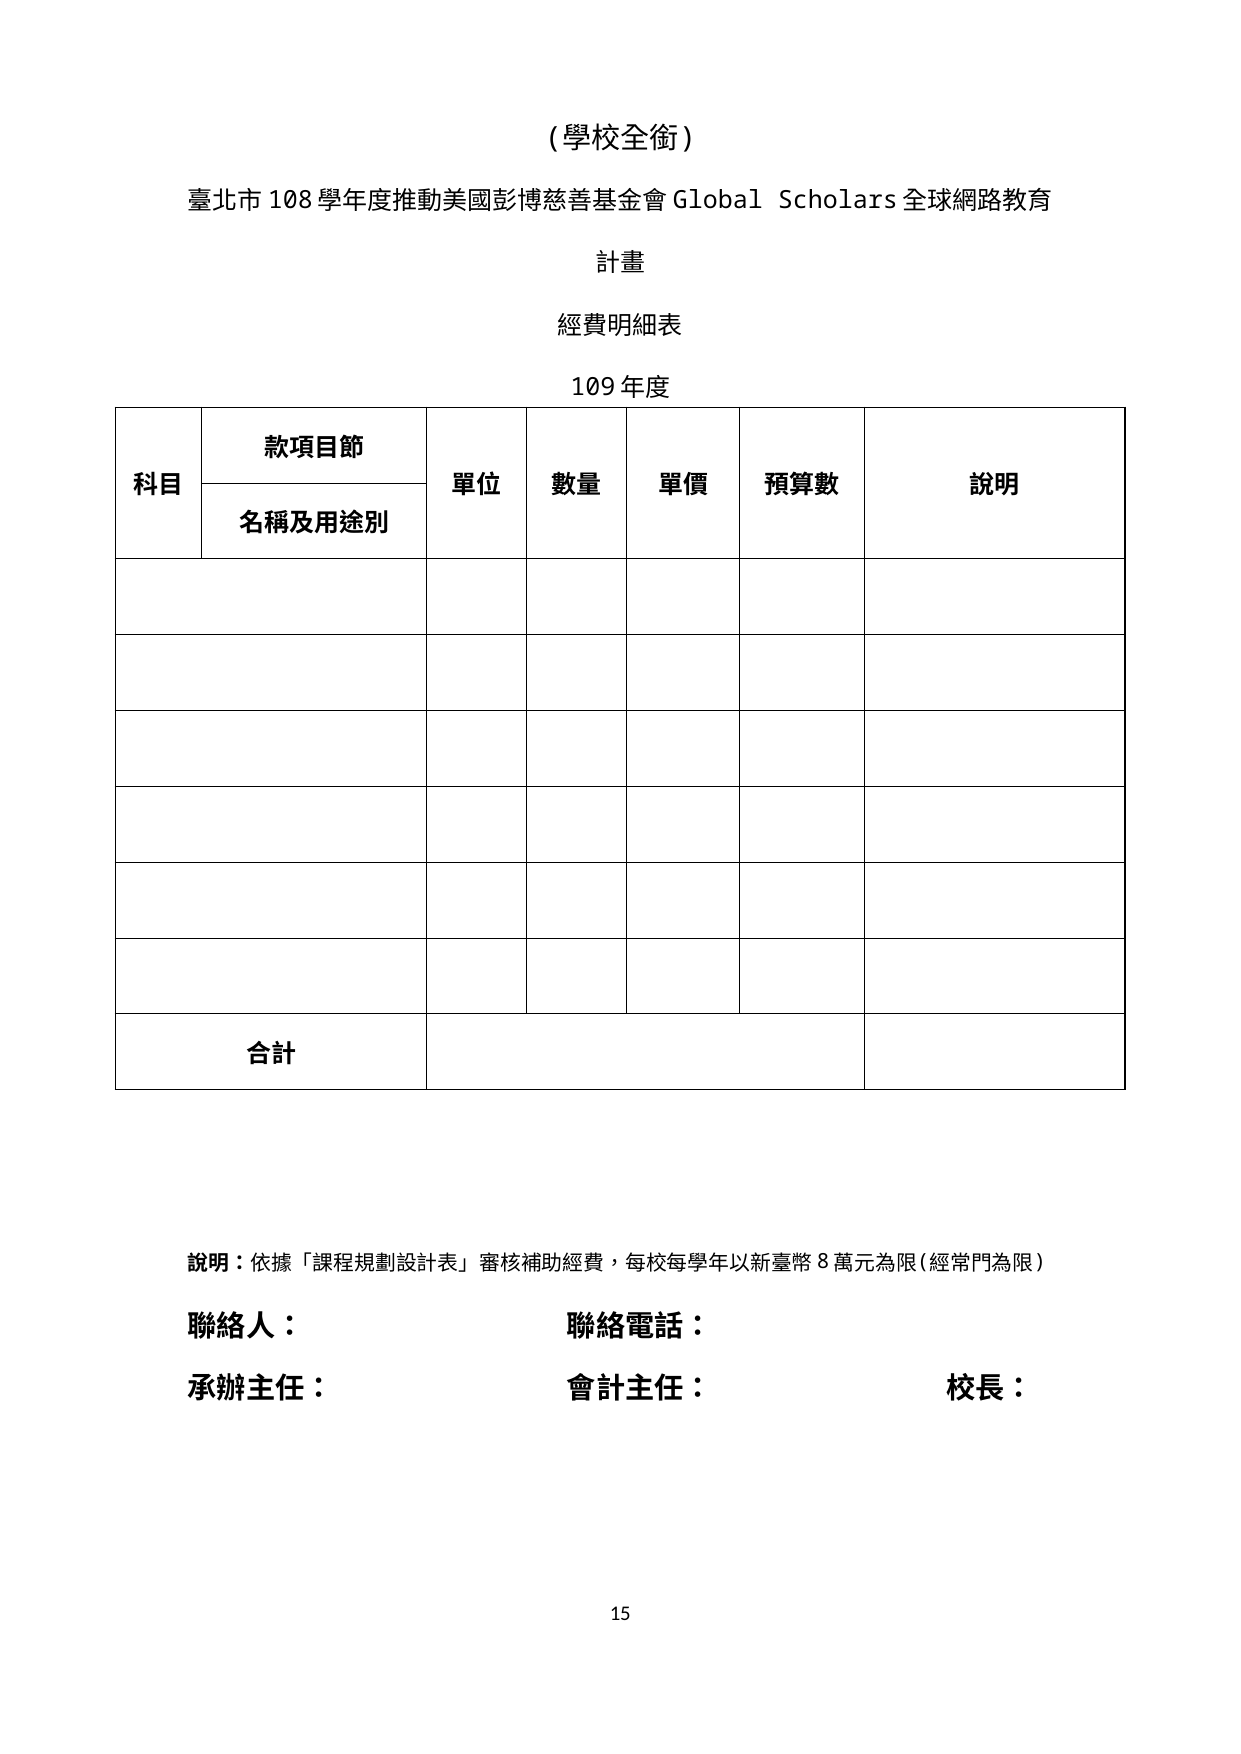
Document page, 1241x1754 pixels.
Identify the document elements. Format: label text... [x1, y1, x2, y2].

table_cell [740, 939, 864, 1013]
table_header 說明 [865, 408, 1124, 558]
table_cell [427, 787, 526, 862]
table_cell [427, 711, 526, 786]
table_cell [116, 635, 426, 710]
table_cell [527, 939, 626, 1013]
text 臺北市108學年度推動美國彭博慈善基金會Global Scholars全球網路教育計畫 [187, 157, 1053, 282]
table_cell [527, 711, 626, 786]
table_cell [116, 939, 426, 1013]
table_cell [427, 635, 526, 710]
table_cell [627, 635, 739, 710]
table_cell [865, 939, 1124, 1013]
table_cell [527, 559, 626, 634]
table_cell [865, 559, 1124, 634]
table_cell [116, 559, 426, 634]
table_cell 合計 [116, 1014, 426, 1089]
table_cell [627, 559, 739, 634]
table_cell [627, 787, 739, 862]
table_cell [740, 787, 864, 862]
table_cell [865, 635, 1124, 710]
table_cell [527, 863, 626, 937]
table_cell [116, 787, 426, 862]
table_cell [627, 711, 739, 786]
table_cell [427, 863, 526, 937]
table_cell [527, 787, 626, 862]
table_header 數量 [527, 408, 626, 558]
table_cell [627, 939, 739, 1013]
table_header 款項目節 [202, 408, 426, 482]
table_cell [627, 863, 739, 937]
table_cell 名稱及用途別 [202, 484, 426, 558]
table_cell [427, 939, 526, 1013]
text 承辦主任： 會計主任： 校長： [187, 1344, 1053, 1407]
table_cell [740, 635, 864, 710]
text 109年度 [187, 344, 1053, 407]
table_cell [865, 787, 1124, 862]
table_header 科目 [116, 408, 201, 558]
table_cell [865, 863, 1124, 937]
table_cell [865, 1014, 1124, 1089]
text 經費明細表 [187, 282, 1053, 344]
table_cell [740, 711, 864, 786]
table_cell [116, 711, 426, 786]
table_cell [116, 863, 426, 937]
table_cell [427, 1014, 864, 1089]
text 說明：依據「課程規劃設計表」審核補助經費，每校每學年以新臺幣8萬元為限(經常門為限) [187, 1219, 1053, 1282]
table_cell [740, 559, 864, 634]
text (學校全銜) [187, 94, 1053, 157]
table_header 單價 [627, 408, 739, 558]
table_cell [865, 711, 1124, 786]
table_header 預算數 [740, 408, 864, 558]
table_cell [527, 635, 626, 710]
table_cell [427, 559, 526, 634]
text 聯絡人： 聯絡電話： [187, 1282, 1053, 1344]
table_header 單位 [427, 408, 526, 558]
table_cell [740, 863, 864, 937]
